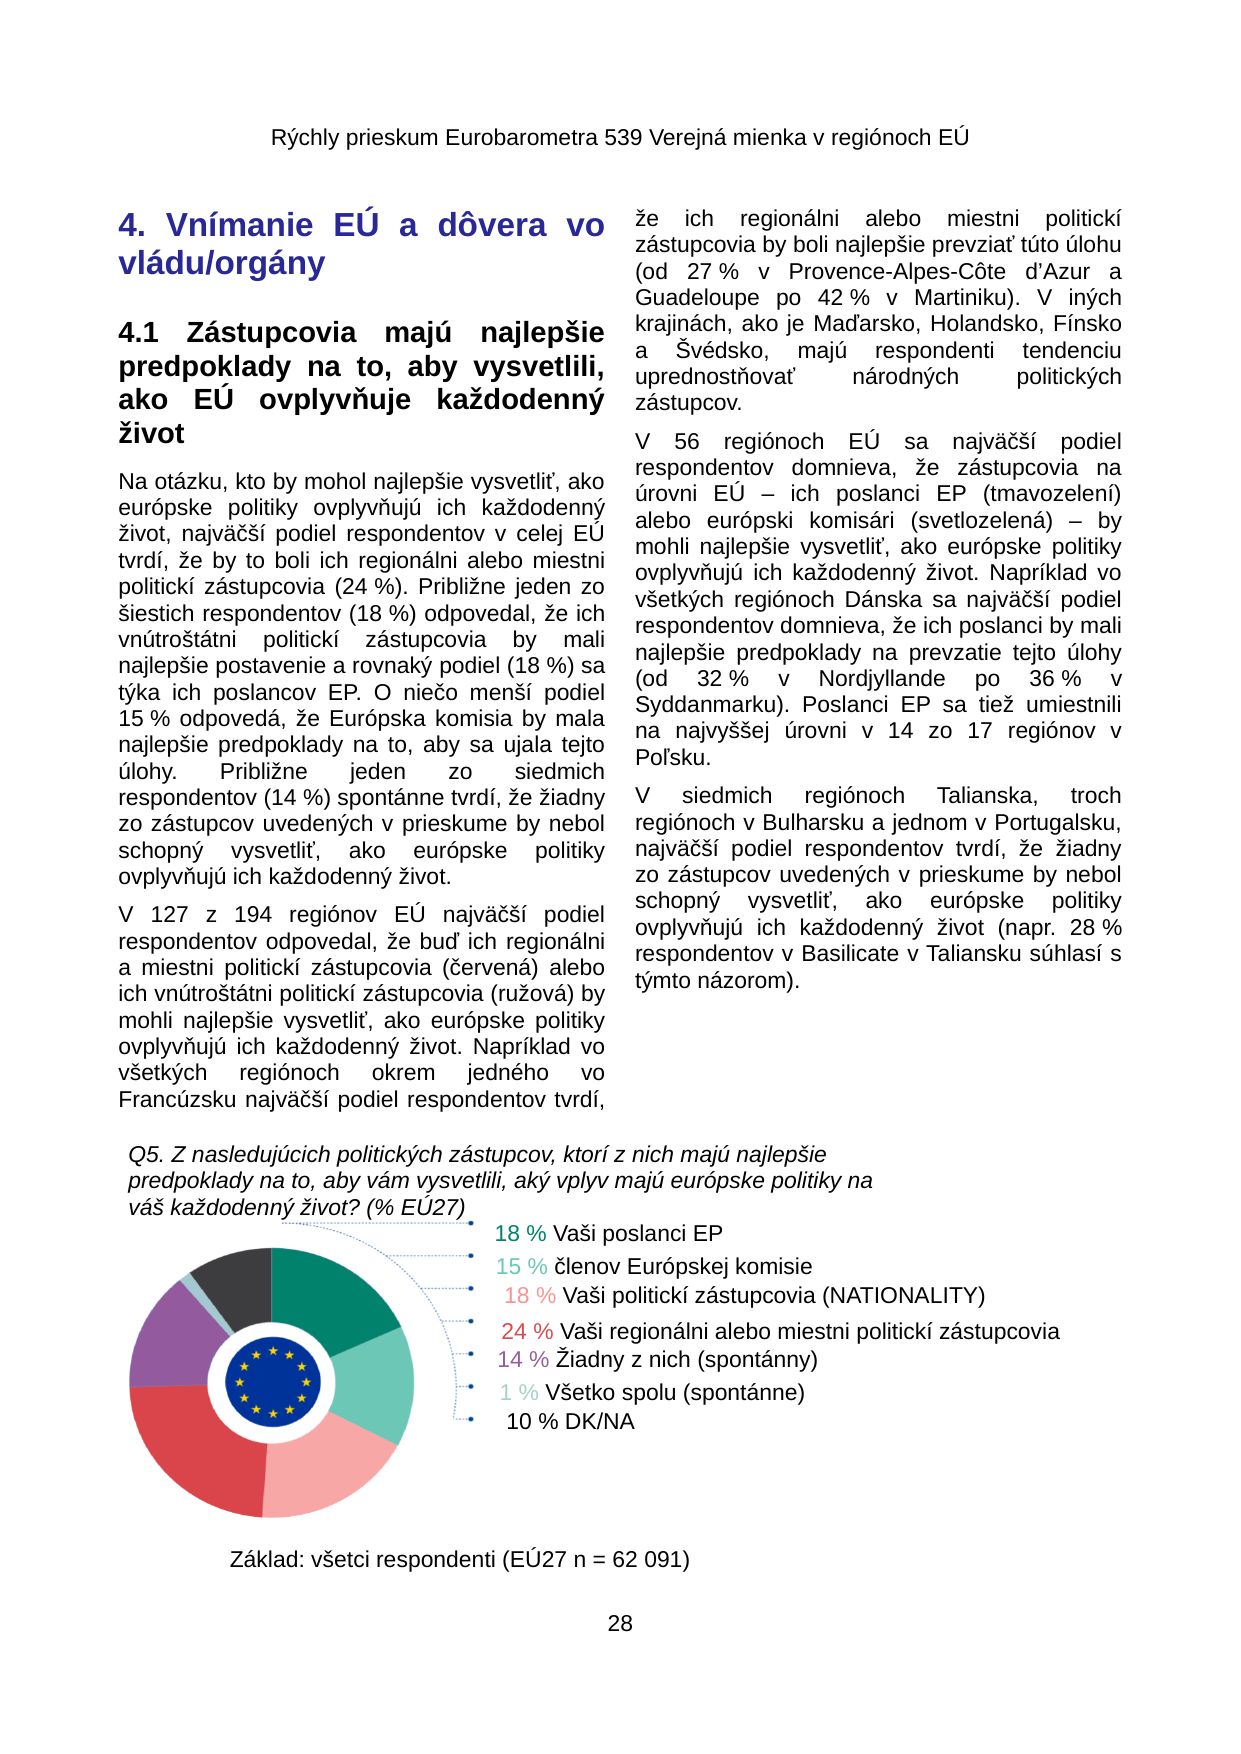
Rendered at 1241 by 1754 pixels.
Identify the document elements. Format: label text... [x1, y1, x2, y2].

text Na otázku, kto by mohol najlepšie vysvetliť, ako európske politiky ovplyvňujú ich každodenný život, najväčší podiel respondentov v celej EÚ tvrdí, že by to boli ich regionálni alebo miestni politickí zástupcovia (24 %). Približne jeden zo šiestich respondentov (18 %) odpovedal, že ich vnútroštátni politickí zástupcovia by mali najlepšie postavenie a rovnaký podiel (18 %) sa týka ich poslancov EP. O niečo menší podiel 15 % odpovedá, že Európska komisia by mala najlepšie predpoklady na to, aby sa ujala tejto úlohy. Približne jeden zo siedmich respondentov (14 %) spontánne tvrdí, že žiadny zo zástupcov uvedených v prieskume by nebol schopný vysvetliť, ako európske politiky ovplyvňujú ich každodenný život. [118, 468, 605, 889]
text V 127 z 194 regiónov EÚ najväčší podiel respondentov odpovedal, že buď ich regionálni a miestni politickí zástupcovia (červená) alebo ich vnútroštátni politickí zástupcovia (ružová) by mohli najlepšie vysvetliť, ako európske politiky ovplyvňujú ich každodenný život. Napríklad vo všetkých regiónoch okrem jedného vo Francúzsku najväčší podiel respondentov tvrdí, [118, 901, 605, 1112]
picture [122, 1216, 485, 1528]
text V 56 regiónoch EÚ sa najväčší podiel respondentov domnieva, že zástupcovia na úrovni EÚ – ich poslanci EP (tmavozelení) alebo európski komisári (svetlozelená) – by mohli najlepšie vysvetliť, ako európske politiky ovplyvňujú ich každodenný život. Napríklad vo všetkých regiónoch Dánska sa najväčší podiel respondentov domnieva, že ich poslanci by mali najlepšie predpoklady na prevzatie tejto úlohy (od 32 % v Nordjyllande po 36 % v Syddanmarku). Poslanci EP sa tiež umiestnili na najvyššej úrovni v 14 zo 17 regiónov v Poľsku. [635, 428, 1122, 770]
subtitle 4. Vnímanie EÚ a dôvera vo vládu/orgány [118, 205, 605, 282]
text že ich regionálni alebo miestni politickí zástupcovia by boli najlepšie prevziať túto úlohu (od 27 % v Provence-Alpes-Côte d’Azur a Guadeloupe po 42 % v Martiniku). V iných krajinách, ako je Maďarsko, Holandsko, Fínsko a Švédsko, majú respondenti tendenciu uprednostňovať národných politických zástupcov. [635, 205, 1122, 416]
subtitle 4.1 Zástupcovia majú najlepšie predpoklady na to, aby vysvetlili, ako EÚ ovplyvňuje každodenný život [118, 315, 605, 449]
text V siedmich regiónoch Talianska, troch regiónoch v Bulharsku a jednom v Portugalsku, najväčší podiel respondentov tvrdí, že žiadny zo zástupcov uvedených v prieskume by nebol schopný vysvetliť, ako európske politiky ovplyvňujú ich každodenný život (napr. 28 % respondentov v Basilicate v Taliansku súhlasí s týmto názorom). [635, 782, 1122, 993]
